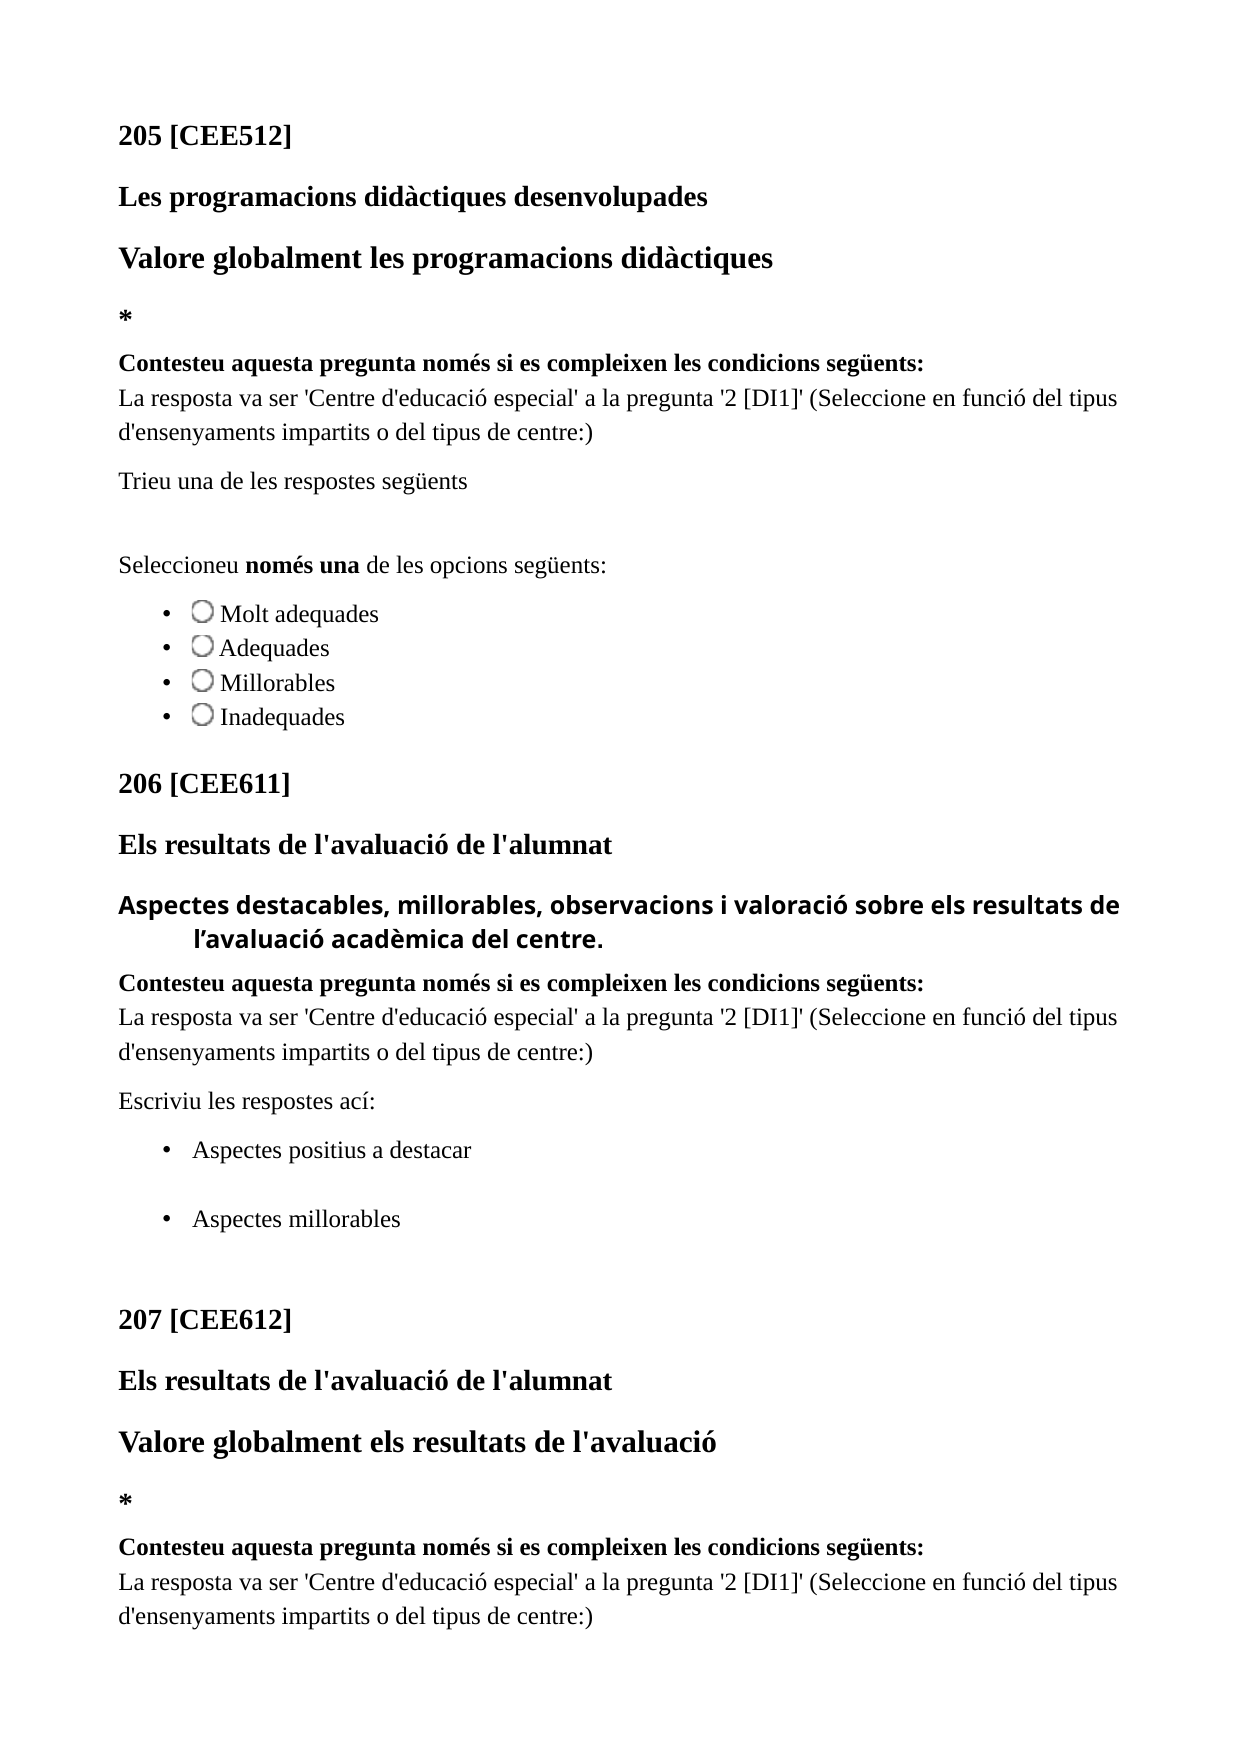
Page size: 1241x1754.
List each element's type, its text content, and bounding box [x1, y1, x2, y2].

picture [191, 703, 214, 726]
subtitle Valore globalment els resultats de l'avaluació [118, 1423, 1122, 1459]
subtitle 206 [CEE611] [118, 766, 1122, 800]
text Contesteu aquesta pregunta només si es compleixen les condicions següents: La resposta va ser 'Centre d'educació especial' a la pregunta '2 [DI1]' (Seleccione en funció del tipus d'ensenyaments impartits o del tipus de centre:) [118, 1532, 1122, 1630]
list Millorables [162, 668, 1122, 697]
picture [191, 635, 214, 657]
subtitle Valore globalment les programacions didàctiques [118, 239, 1122, 275]
subtitle * [118, 302, 1122, 336]
text Contesteu aquesta pregunta només si es compleixen les condicions següents: La resposta va ser 'Centre d'educació especial' a la pregunta '2 [DI1]' (Seleccione en funció del tipus d'ensenyaments impartits o del tipus de centre:) [118, 348, 1122, 446]
list Molt adequades [162, 599, 1122, 628]
list Inadequades [162, 702, 1122, 731]
subtitle Els resultats de l'avaluació de l'alumnat [118, 827, 1122, 860]
text Trieu una de les respostes següents [118, 466, 1122, 495]
subtitle Els resultats de l'avaluació de l'alumnat [118, 1363, 1122, 1396]
list Aspectes positius a destacar [162, 1135, 1122, 1164]
picture [191, 669, 214, 692]
text Seleccioneu només una de les opcions següents: [118, 516, 1122, 579]
picture [191, 600, 214, 623]
subtitle 207 [CEE612] [118, 1302, 1122, 1336]
text Contesteu aquesta pregunta només si es compleixen les condicions següents: La resposta va ser 'Centre d'educació especial' a la pregunta '2 [DI1]' (Seleccione en funció del tipus d'ensenyaments impartits o del tipus de centre:) [118, 968, 1122, 1066]
subtitle 205 [CEE512] [118, 118, 1122, 152]
subtitle Les programacions didàctiques desenvolupades [118, 179, 1122, 212]
text Escriviu les respostes ací: [118, 1086, 1122, 1115]
list Adequades [162, 633, 1122, 662]
subtitle Aspectes destacables, millorables, observacions i valoració sobre els resultats de l’avaluació acadèmica del centre. [118, 887, 1122, 956]
subtitle * [118, 1486, 1122, 1520]
list Aspectes millorables [162, 1204, 1122, 1233]
